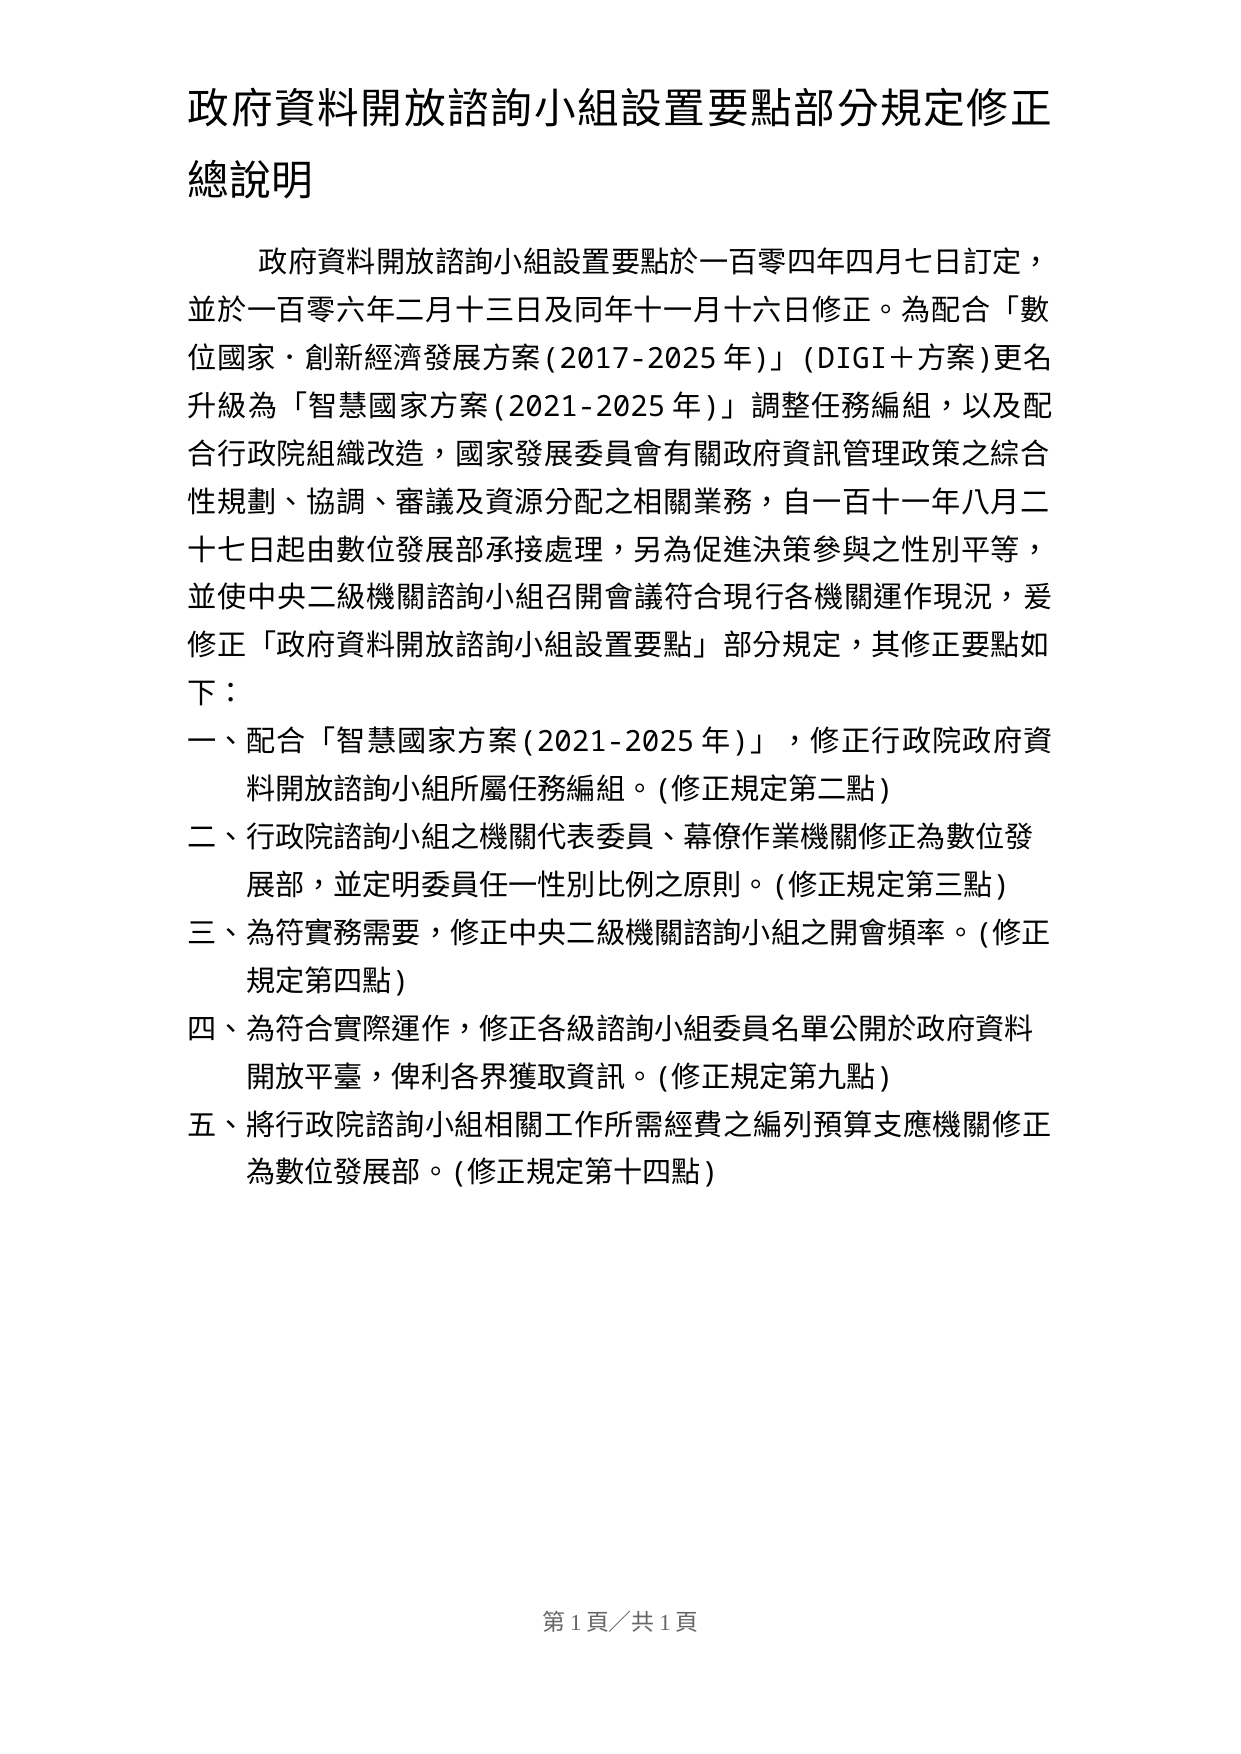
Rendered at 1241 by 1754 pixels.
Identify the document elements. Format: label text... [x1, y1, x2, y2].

list 將行政院諮詢小組相關工作所需經費之編列預算支應機關修正為數位發展部。(修正規定第十四點) [187, 1097, 1053, 1192]
list 配合「智慧國家方案(2021-2025年)」，修正行政院政府資料開放諮詢小組所屬任務編組。(修正規定第二點) [187, 713, 1053, 809]
list 行政院諮詢小組之機關代表委員、幕僚作業機關修正為數位發展部，並定明委員任一性別比例之原則。(修正規定第三點) [187, 809, 1053, 905]
list 為符合實際運作，修正各級諮詢小組委員名單公開於政府資料開放平臺，俾利各界獲取資訊。(修正規定第九點) [187, 1001, 1053, 1097]
text 政府資料開放諮詢小組設置要點於一百零四年四月七日訂定，並於一百零六年二月十三日及同年十一月十六日修正。為配合「數位國家．創新經濟發展方案(2017-2025年)」(DIGI＋方案)更名升級為「智慧國家方案(2021-2025年)」調整任務編組，以及配合行政院組織改造，國家發展委員會有關政府資訊管理政策之綜合性規劃、協調、審議及資源分配之相關業務，自一百十一年八月二十七日起由數位發展部承接處理，另為促進決策參與之性別平等，並使中央二級機關諮詢小組召開會議符合現行各機關運作現況，爰修正「政府資料開放諮詢小組設置要點」部分規定，其修正要點如下： [187, 234, 1053, 713]
text 政府資料開放諮詢小組設置要點部分規定修正總說明 [187, 75, 1053, 208]
list 為符實務需要，修正中央二級機關諮詢小組之開會頻率。(修正規定第四點) [187, 905, 1053, 1001]
